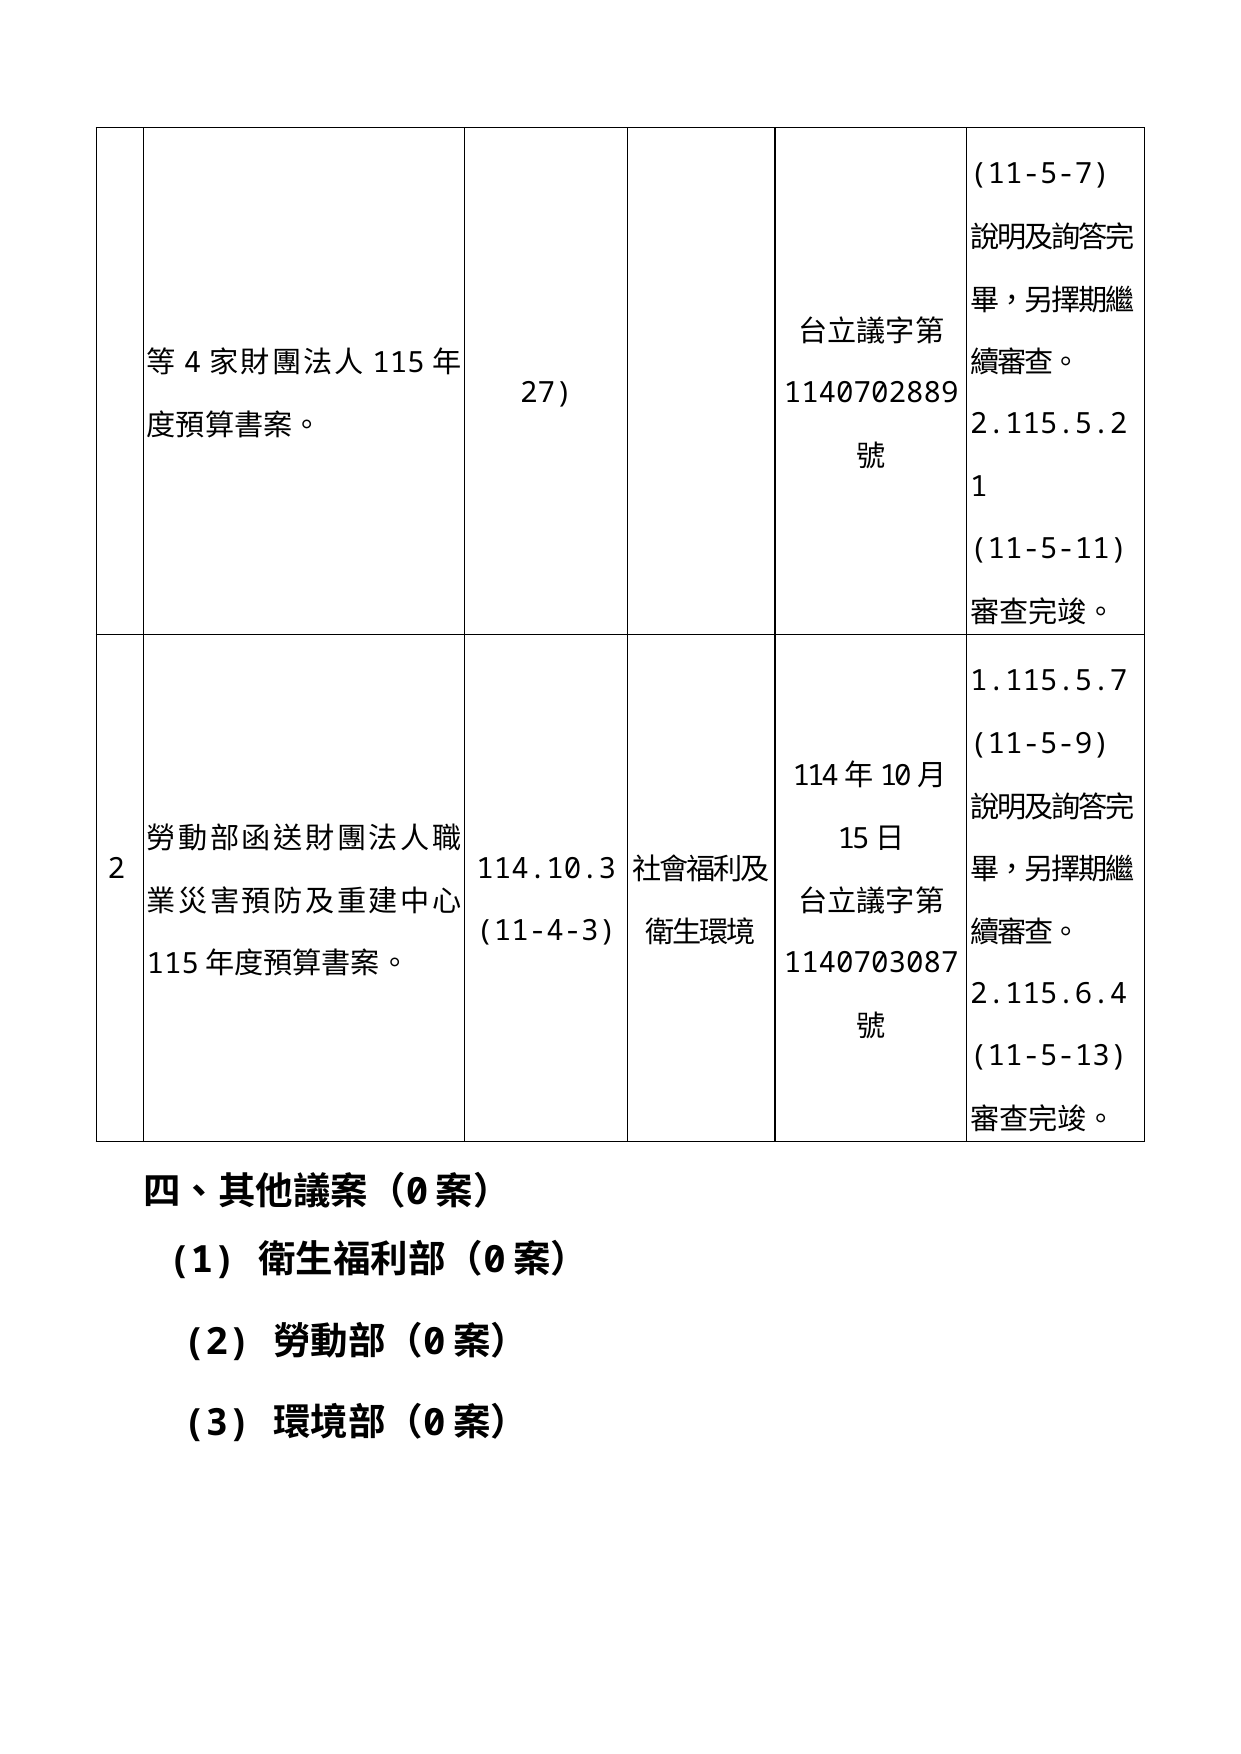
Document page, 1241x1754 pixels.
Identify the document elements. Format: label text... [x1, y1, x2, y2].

table_cell 114.10.3 (11-4-3) [465, 635, 627, 1141]
table_cell [97, 128, 143, 634]
list 環境部（0案） [183, 1377, 1122, 1440]
table_cell 勞動部函送財團法人職業災害預防及重建中心115年度預算書案。 [144, 635, 464, 1141]
table_cell [628, 128, 774, 634]
list 勞動部（0案） [183, 1296, 1122, 1359]
table_cell 27) [465, 128, 627, 634]
table_cell [97, 635, 143, 1141]
table_cell 1.115.5.7 (11-5-9) 說明及詢答完畢，另擇期繼續審查。 2.115.6.4 (11-5-13) 審查完竣。 [967, 635, 1144, 1141]
table_cell 台立議字第1140702889號 [776, 128, 966, 634]
table_cell 等4家財團法人115年度預算書案。 [144, 128, 464, 634]
list 衛生福利部（0案） [168, 1215, 1122, 1277]
table_cell 社會福利及衛生環境 [628, 635, 774, 1141]
table_cell (11-5-7) 說明及詢答完畢，另擇期繼續審查。 2.115.5.21 (11-5-11) 審查完竣。 [967, 128, 1144, 634]
subtitle 四、其他議案（0案） [143, 1161, 1122, 1215]
table_cell 114年10月15日 台立議字第1140703087號 [776, 635, 966, 1141]
